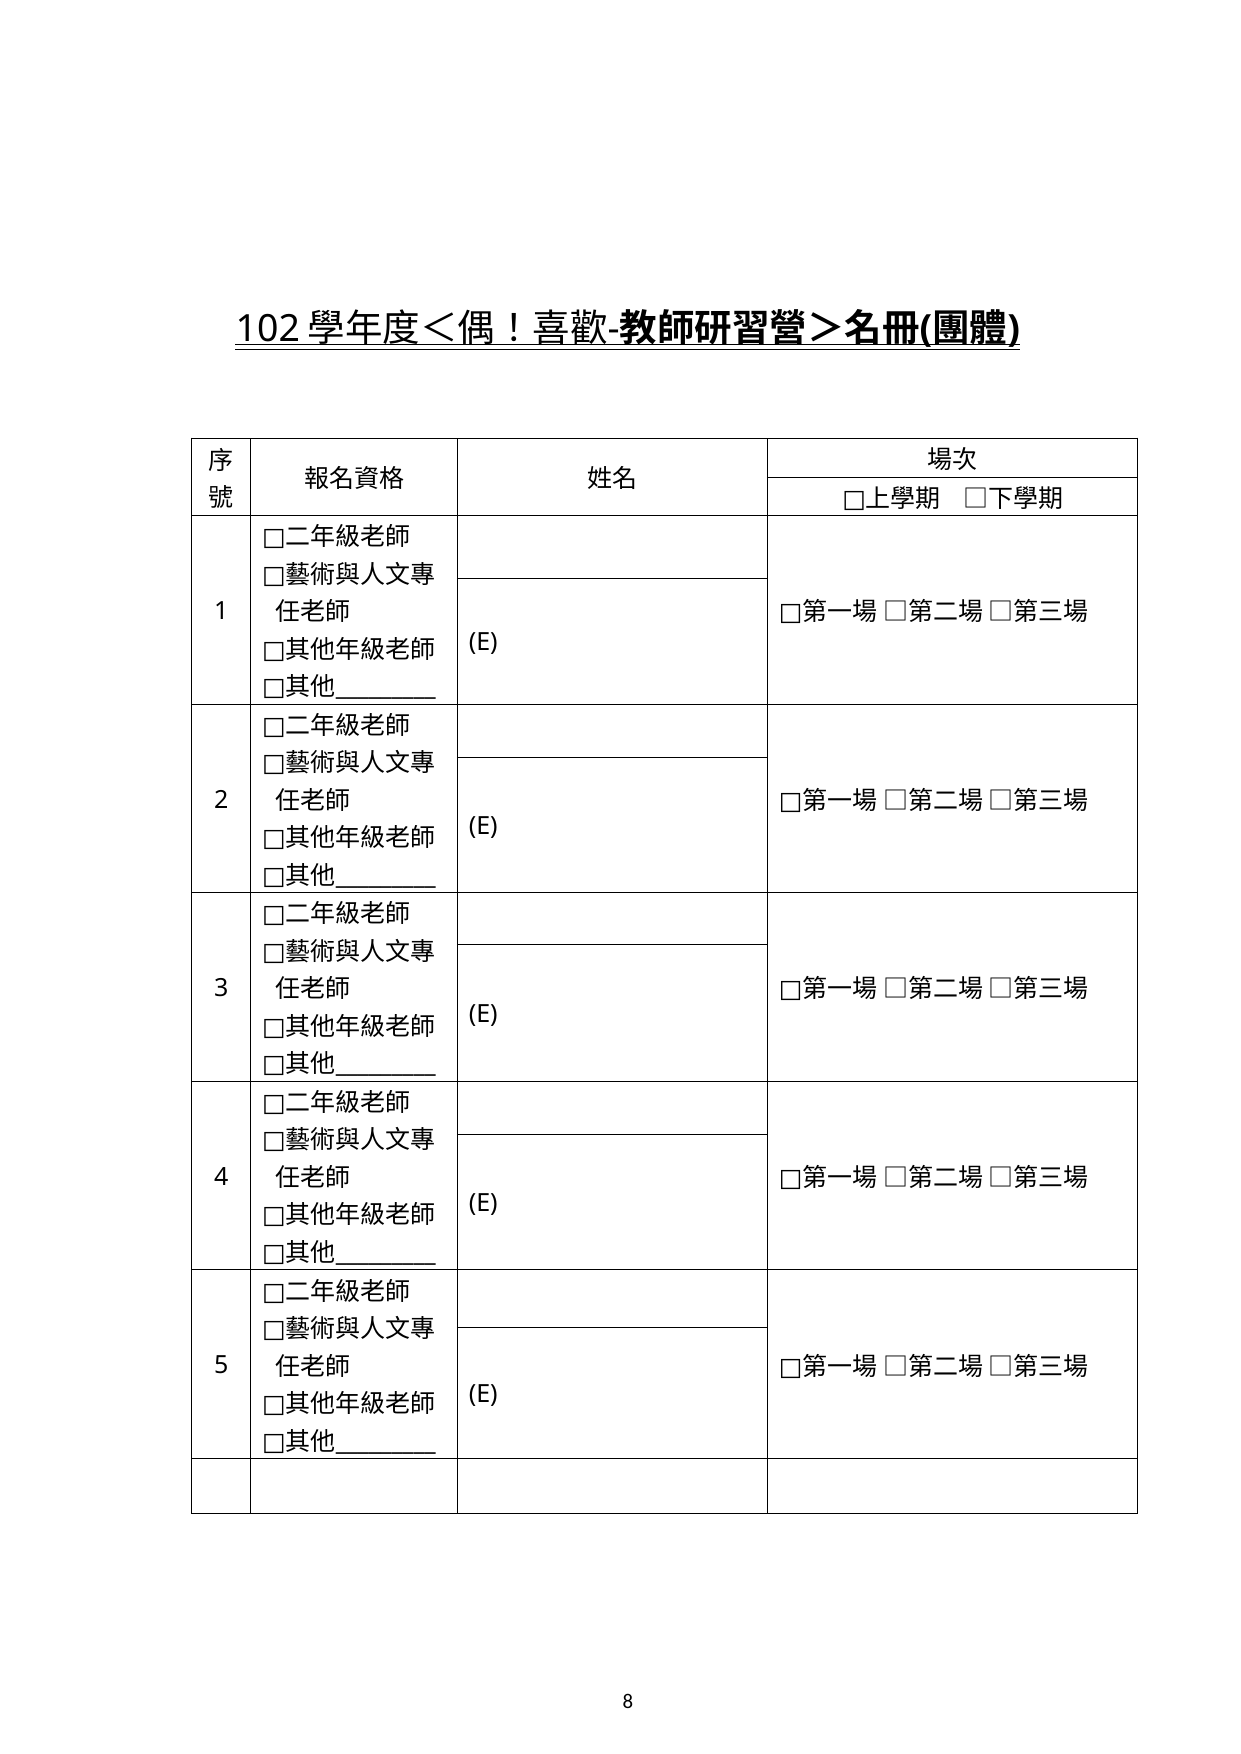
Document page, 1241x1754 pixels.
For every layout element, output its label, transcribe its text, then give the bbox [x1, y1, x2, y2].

table_cell 1 [192, 516, 250, 704]
table_header 序號 [192, 439, 250, 515]
table_cell [458, 1082, 767, 1134]
table_cell (E) [458, 579, 767, 704]
table_cell □二年級老師 □藝術與人文專 任老師 □其他年級老師 □其他_________ [251, 893, 457, 1081]
table_cell (E) [458, 1328, 767, 1458]
table_cell (E) [458, 1135, 767, 1269]
table_cell (E) [458, 945, 767, 1081]
table_cell □第一場 □第二場 □第三場 [768, 516, 1137, 704]
table_cell □上學期 □下學期 [768, 478, 1137, 515]
table_header 報名資格 [251, 439, 457, 515]
table_cell □第一場 □第二場 □第三場 [768, 1270, 1137, 1458]
table_cell □二年級老師 □藝術與人文專 任老師 □其他年級老師 □其他_________ [251, 1270, 457, 1458]
table_cell [458, 1459, 767, 1513]
table_cell 4 [192, 1082, 250, 1269]
table_cell □第一場 □第二場 □第三場 [768, 1082, 1137, 1269]
table_header 場次 [768, 439, 1137, 477]
table_cell [251, 1459, 457, 1513]
table_cell [458, 893, 767, 944]
table_cell 2 [192, 705, 250, 892]
table_cell [192, 1459, 250, 1513]
table_cell □二年級老師 □藝術與人文專 任老師 □其他年級老師 □其他_________ [251, 1082, 457, 1269]
table_cell □二年級老師 □藝術與人文專 任老師 □其他年級老師 □其他_________ [251, 516, 457, 704]
table_cell [458, 1270, 767, 1327]
table_cell □第一場 □第二場 □第三場 [768, 705, 1137, 892]
table_cell [458, 705, 767, 757]
table_cell [458, 516, 767, 577]
table_header 姓名 [458, 439, 767, 515]
table_cell □第一場 □第二場 □第三場 [768, 893, 1137, 1081]
table_cell □二年級老師 □藝術與人文專 任老師 □其他年級老師 □其他_________ [251, 705, 457, 892]
table_cell 3 [192, 893, 250, 1081]
text 102學年度＜偶！喜歡-教師研習營＞名冊(團體) [162, 288, 1093, 363]
table_cell [768, 1459, 1137, 1513]
table_cell 5 [192, 1270, 250, 1458]
table_cell (E) [458, 758, 767, 892]
